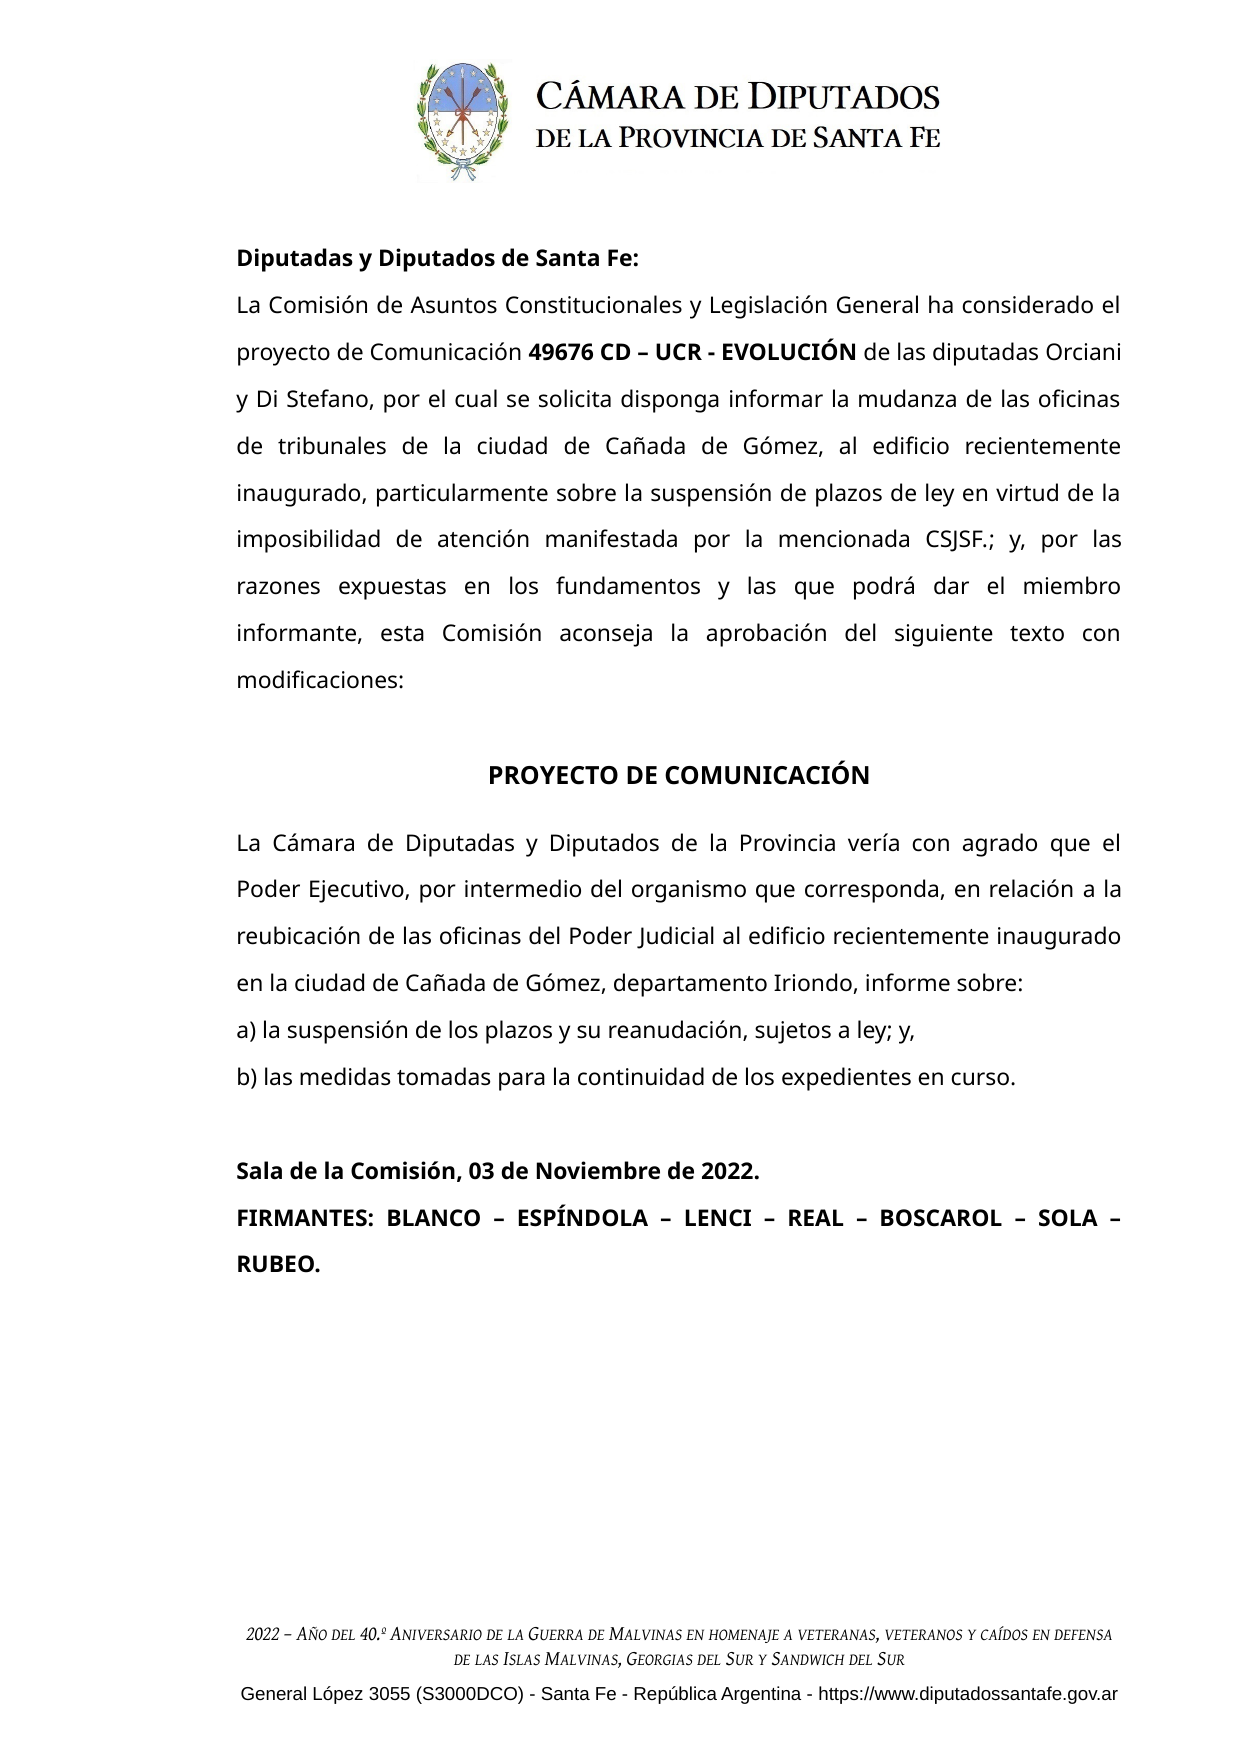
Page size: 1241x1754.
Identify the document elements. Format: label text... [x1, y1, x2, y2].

text b) las medidas tomadas para la continuidad de los expedientes en curso. [236, 1061, 1122, 1092]
text FIRMANTES: BLANCO – ESPÍNDOLA – LENCI – REAL – BOSCAROL – SOLA – RUBEO. [236, 1201, 1122, 1279]
text Diputadas y Diputados de Santa Fe: [236, 242, 1122, 273]
text La Comisión de Asuntos Constitucionales y Legislación General ha considerado el proyecto de Comunicación 49676 CD – UCR - EVOLUCIÓN de las diputadas Orciani y Di Stefano, por el cual se solicita disponga informar la mudanza de las oficinas de tribunales de la ciudad de Cañada de Gómez, al edificio recientemente inaugurado, particularmente sobre la suspensión de plazos de ley en virtud de la imposibilidad de atención manifestada por la mencionada CSJSF.; y, por las razones expuestas en los fundamentos y las que podrá dar el miembro informante, esta Comisión aconseja la aprobación del siguiente texto con modificaciones: [236, 289, 1122, 695]
text a) la suspensión de los plazos y su reanudación, sujetos a ley; y, [236, 1014, 1122, 1045]
text La Cámara de Diputadas y Diputados de la Provincia vería con agrado que el Poder Ejecutivo, por intermedio del organismo que corresponda, en relación a la reubicación de las oficinas del Poder Judicial al edificio recientemente inaugurado en la ciudad de Cañada de Gómez, departamento Iriondo, informe sobre: [236, 826, 1122, 998]
picture [413, 59, 945, 183]
text Sala de la Comisión, 03 de Noviembre de 2022. [236, 1154, 1122, 1186]
text PROYECTO DE COMUNICACIÓN [236, 758, 1122, 792]
